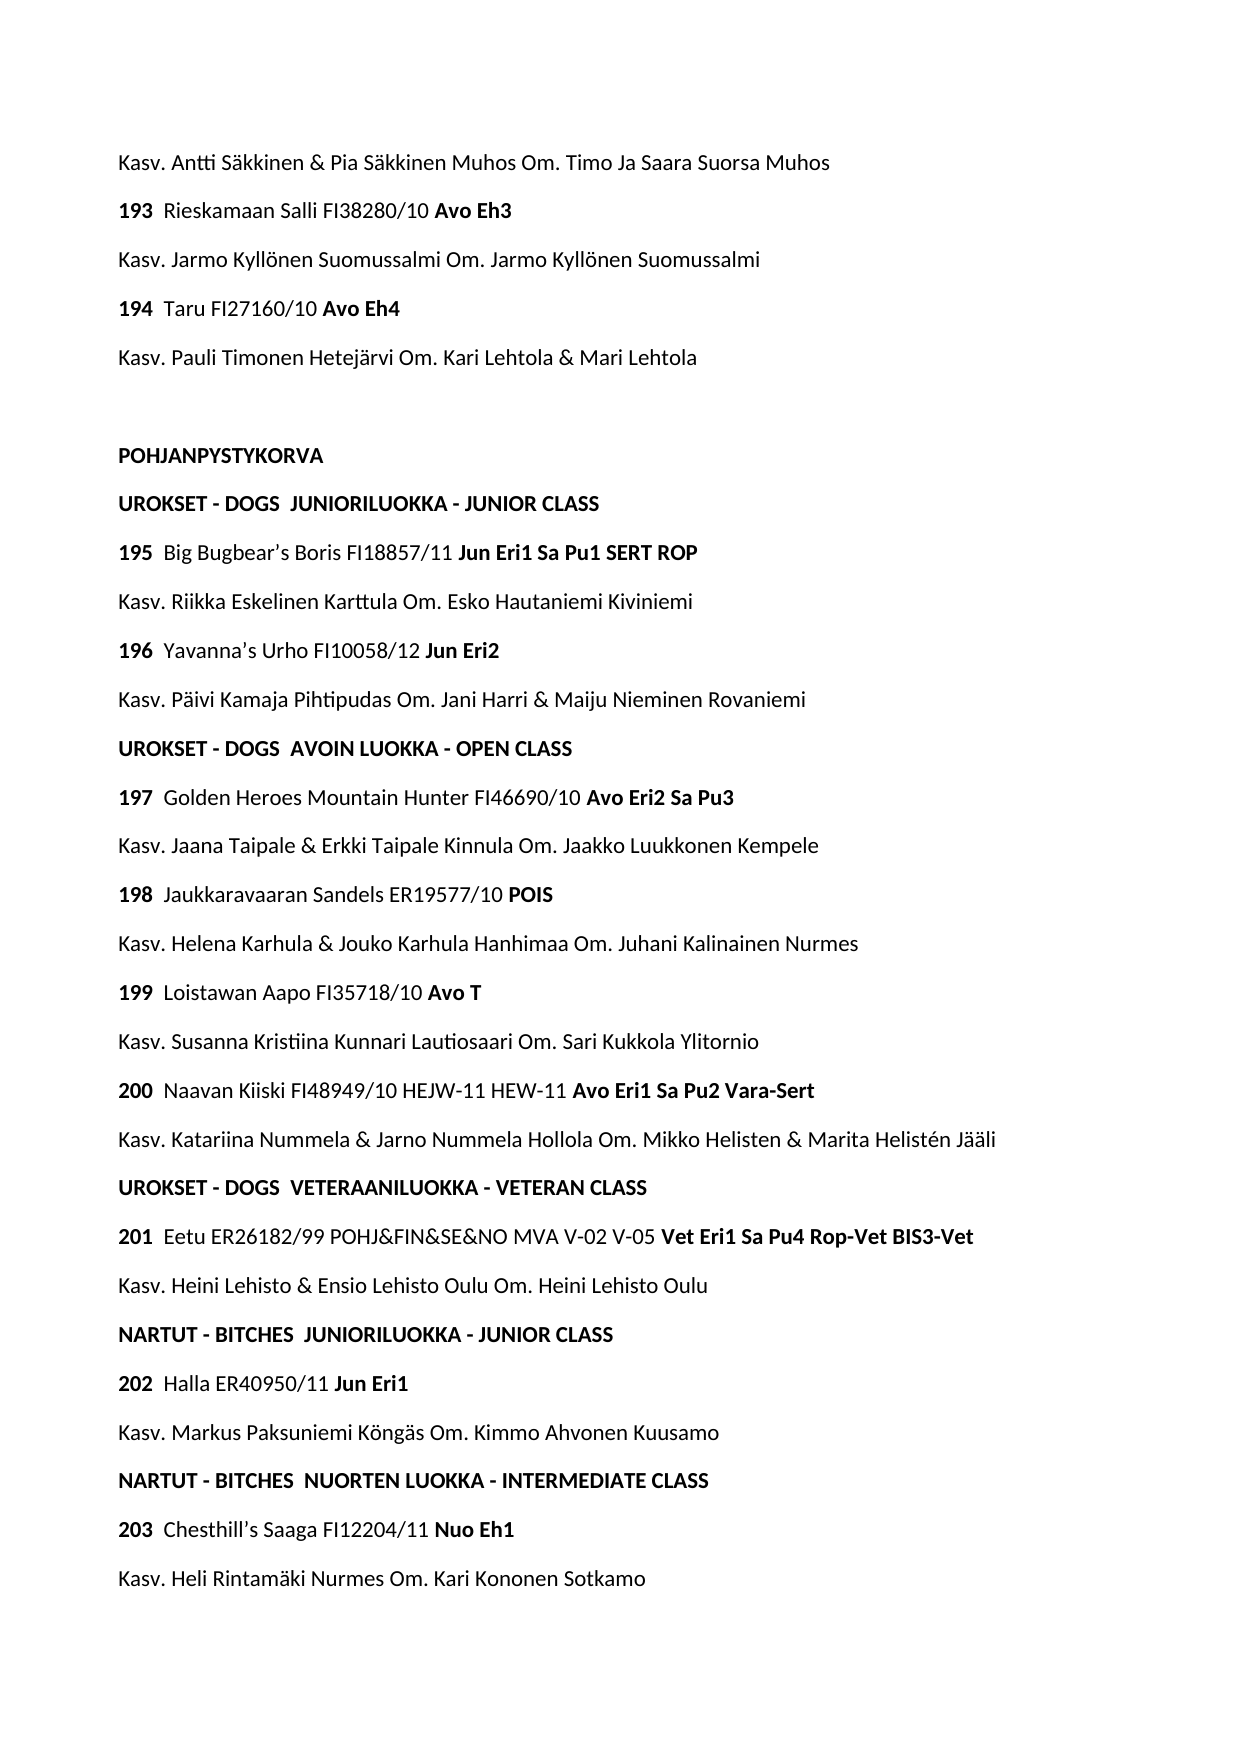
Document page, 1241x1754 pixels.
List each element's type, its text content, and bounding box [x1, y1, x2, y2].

text 200 Naavan Kiiski FI48949/10 HEJW-11 HEW-11 Avo Eri1 Sa Pu2 Vara-Sert [118, 1076, 1122, 1104]
text Kasv. Susanna Kristiina Kunnari Lautiosaari Om. Sari Kukkola Ylitornio [118, 1027, 1122, 1055]
text NARTUT - BITCHES NUORTEN LUOKKA - INTERMEDIATE CLASS [118, 1467, 1122, 1495]
text 201 Eetu ER26182/99 POHJ&FIN&SE&NO MVA V-02 V-05 Vet Eri1 Sa Pu4 Rop-Vet BIS3-Vet [118, 1222, 1122, 1250]
text Kasv. Päivi Kamaja Pihtipudas Om. Jani Harri & Maiju Nieminen Rovaniemi [118, 685, 1122, 713]
text UROKSET - DOGS AVOIN LUOKKA - OPEN CLASS [118, 734, 1122, 762]
text 203 Chesthill’s Saaga FI12204/11 Nuo Eh1 [118, 1516, 1122, 1543]
text UROKSET - DOGS JUNIORILUOKKA - JUNIOR CLASS [118, 489, 1122, 518]
text Kasv. Antti Säkkinen & Pia Säkkinen Muhos Om. Timo Ja Saara Suorsa Muhos [118, 148, 1122, 176]
text Kasv. Heli Rintamäki Nurmes Om. Kari Kononen Sotkamo [118, 1564, 1122, 1592]
text NARTUT - BITCHES JUNIORILUOKKA - JUNIOR CLASS [118, 1320, 1122, 1348]
text Kasv. Jaana Taipale & Erkki Taipale Kinnula Om. Jaakko Luukkonen Kempele [118, 832, 1122, 859]
text 199 Loistawan Aapo FI35718/10 Avo T [118, 978, 1122, 1006]
text UROKSET - DOGS VETERAANILUOKKA - VETERAN CLASS [118, 1173, 1122, 1202]
text Kasv. Jarmo Kyllönen Suomussalmi Om. Jarmo Kyllönen Suomussalmi [118, 245, 1122, 273]
text 195 Big Bugbear’s Boris FI18857/11 Jun Eri1 Sa Pu1 SERT ROP [118, 538, 1122, 566]
text Kasv. Katariina Nummela & Jarno Nummela Hollola Om. Mikko Helisten & Marita Helistén Jääli [118, 1125, 1122, 1153]
text Kasv. Markus Paksuniemi Köngäs Om. Kimmo Ahvonen Kuusamo [118, 1418, 1122, 1446]
text 198 Jaukkaravaaran Sandels ER19577/10 POIS [118, 880, 1122, 908]
text 196 Yavanna’s Urho FI10058/12 Jun Eri2 [118, 636, 1122, 664]
text 202 Halla ER40950/11 Jun Eri1 [118, 1369, 1122, 1397]
text 193 Rieskamaan Salli FI38280/10 Avo Eh3 [118, 196, 1122, 224]
text 194 Taru FI27160/10 Avo Eh4 [118, 294, 1122, 322]
text Kasv. Pauli Timonen Hetejärvi Om. Kari Lehtola & Mari Lehtola [118, 343, 1122, 371]
text POHJANPYSTYKORVA [118, 441, 1122, 469]
text Kasv. Helena Karhula & Jouko Karhula Hanhimaa Om. Juhani Kalinainen Nurmes [118, 929, 1122, 957]
text Kasv. Heini Lehisto & Ensio Lehisto Oulu Om. Heini Lehisto Oulu [118, 1271, 1122, 1299]
text 197 Golden Heroes Mountain Hunter FI46690/10 Avo Eri2 Sa Pu3 [118, 783, 1122, 811]
text Kasv. Riikka Eskelinen Karttula Om. Esko Hautaniemi Kiviniemi [118, 587, 1122, 615]
